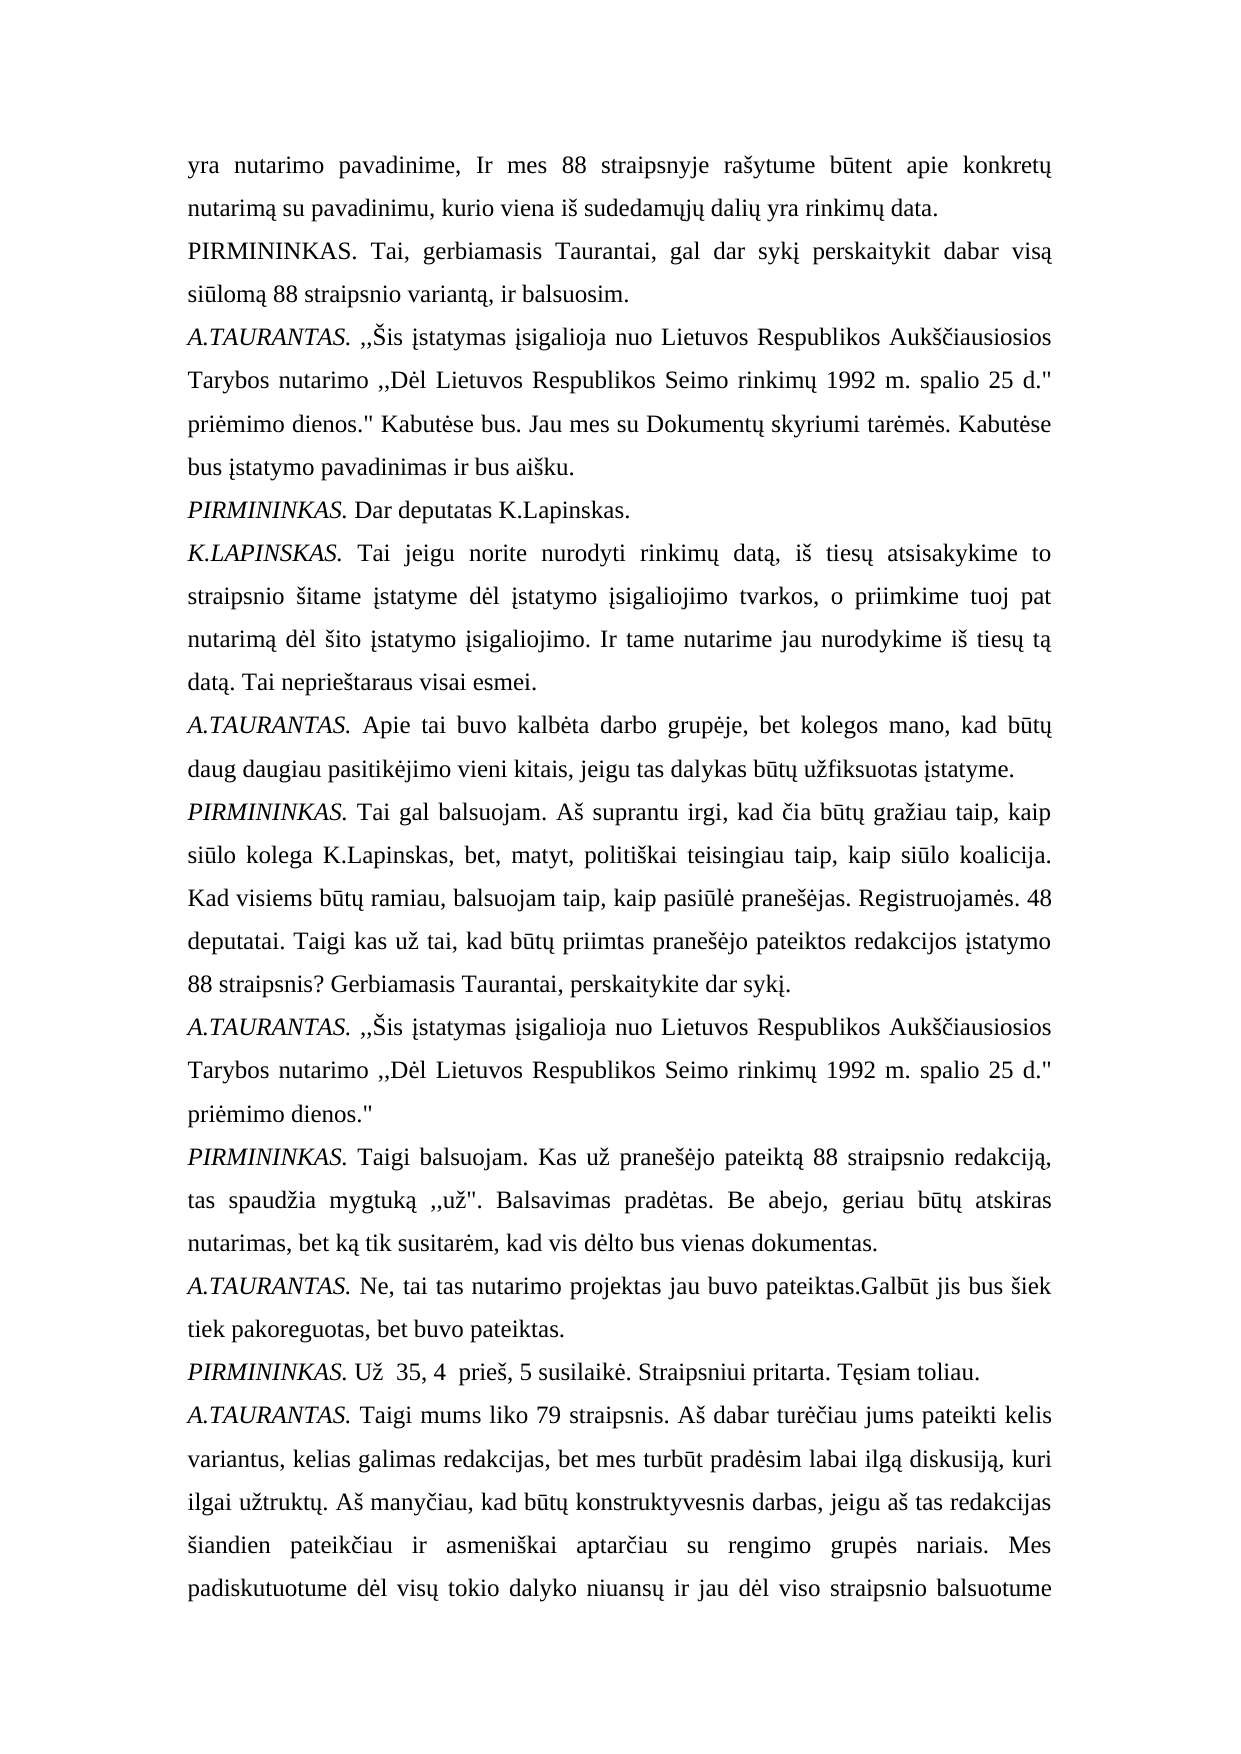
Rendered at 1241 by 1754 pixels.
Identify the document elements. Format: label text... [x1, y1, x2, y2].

text A.TAURANTAS. Ne, tai tas nutarimo projektas jau buvo pateiktas.Galbūt jis bus šiek tiek pakoreguotas, bet buvo pateiktas. [187, 1271, 1053, 1343]
text yra nutarimo pavadinime, Ir mes 88 straipsnyje rašytume būtent apie konkretų nutarimą su pavadinimu, kurio viena iš sudedamųjų dalių yra rinkimų data. [187, 150, 1053, 222]
text A.TAURANTAS. Apie tai buvo kalbėta darbo grupėje, bet kolegos mano, kad būtų daug daugiau pasitikėjimo vieni kitais, jeigu tas dalykas būtų užfiksuotas įstatyme. [187, 711, 1053, 782]
text A.TAURANTAS. ,,Šis įstatymas įsigalioja nuo Lietuvos Respublikos Aukščiausiosios Tarybos nutarimo ,,Dėl Lietuvos Respublikos Seimo rinkimų 1992 m. spalio 25 d." priėmimo dienos." [187, 1012, 1053, 1127]
text PIRMININKAS. Taigi balsuojam. Kas už pranešėjo pateiktą 88 straipsnio redakciją, tas spaudžia mygtuką ,,už". Balsavimas pradėtas. Be abejo, geriau būtų atskiras nutarimas, bet ką tik susitarėm, kad vis dėlto bus vienas dokumentas. [187, 1142, 1053, 1257]
text PIRMININKAS. Už 35, 4 prieš, 5 susilaikė. Straipsniui pritarta. Tęsiam toliau. [187, 1357, 1053, 1386]
text PIRMININKAS. Tai gal balsuojam. Aš suprantu irgi, kad čia būtų gražiau taip, kaip siūlo kolega K.Lapinskas, bet, matyt, politiškai teisingiau taip, kaip siūlo koalicija. Kad visiems būtų ramiau, balsuojam taip, kaip pasiūlė pranešėjas. Registruojamės. 48 deputatai. Taigi kas už tai, kad būtų priimtas pranešėjo pateiktos redakcijos įstatymo 88 straipsnis? Gerbiamasis Taurantai, perskaitykite dar sykį. [187, 797, 1053, 998]
text PIRMININKAS. Tai, gerbiamasis Taurantai, gal dar sykį perskaitykit dabar visą siūlomą 88 straipsnio variantą, ir balsuosim. [187, 236, 1053, 308]
text A.TAURANTAS. ,,Šis įstatymas įsigalioja nuo Lietuvos Respublikos Aukščiausiosios Tarybos nutarimo ,,Dėl Lietuvos Respublikos Seimo rinkimų 1992 m. spalio 25 d." priėmimo dienos." Kabutėse bus. Jau mes su Dokumentų skyriumi tarėmės. Kabutėse bus įstatymo pavadinimas ir bus aišku. [187, 322, 1053, 481]
text PIRMININKAS. Dar deputatas K.Lapinskas. [187, 495, 1053, 524]
text K.LAPINSKAS. Tai jeigu norite nurodyti rinkimų datą, iš tiesų atsisakykime to straipsnio šitame įstatyme dėl įstatymo įsigaliojimo tvarkos, o priimkime tuoj pat nutarimą dėl šito įstatymo įsigaliojimo. Ir tame nutarime jau nurodykime iš tiesų tą datą. Tai neprieštaraus visai esmei. [187, 538, 1053, 696]
text A.TAURANTAS. Taigi mums liko 79 straipsnis. Aš dabar turėčiau jums pateikti kelis variantus, kelias galimas redakcijas, bet mes turbūt pradėsim labai ilgą diskusiją, kuri ilgai užtruktų. Aš manyčiau, kad būtų konstruktyvesnis darbas, jeigu aš tas redakcijas šiandien pateikčiau ir asmeniškai aptarčiau su rengimo grupės nariais. Mes padiskutuotume dėl visų tokio dalyko niuansų ir jau dėl viso straipsnio balsuotume [187, 1401, 1053, 1602]
